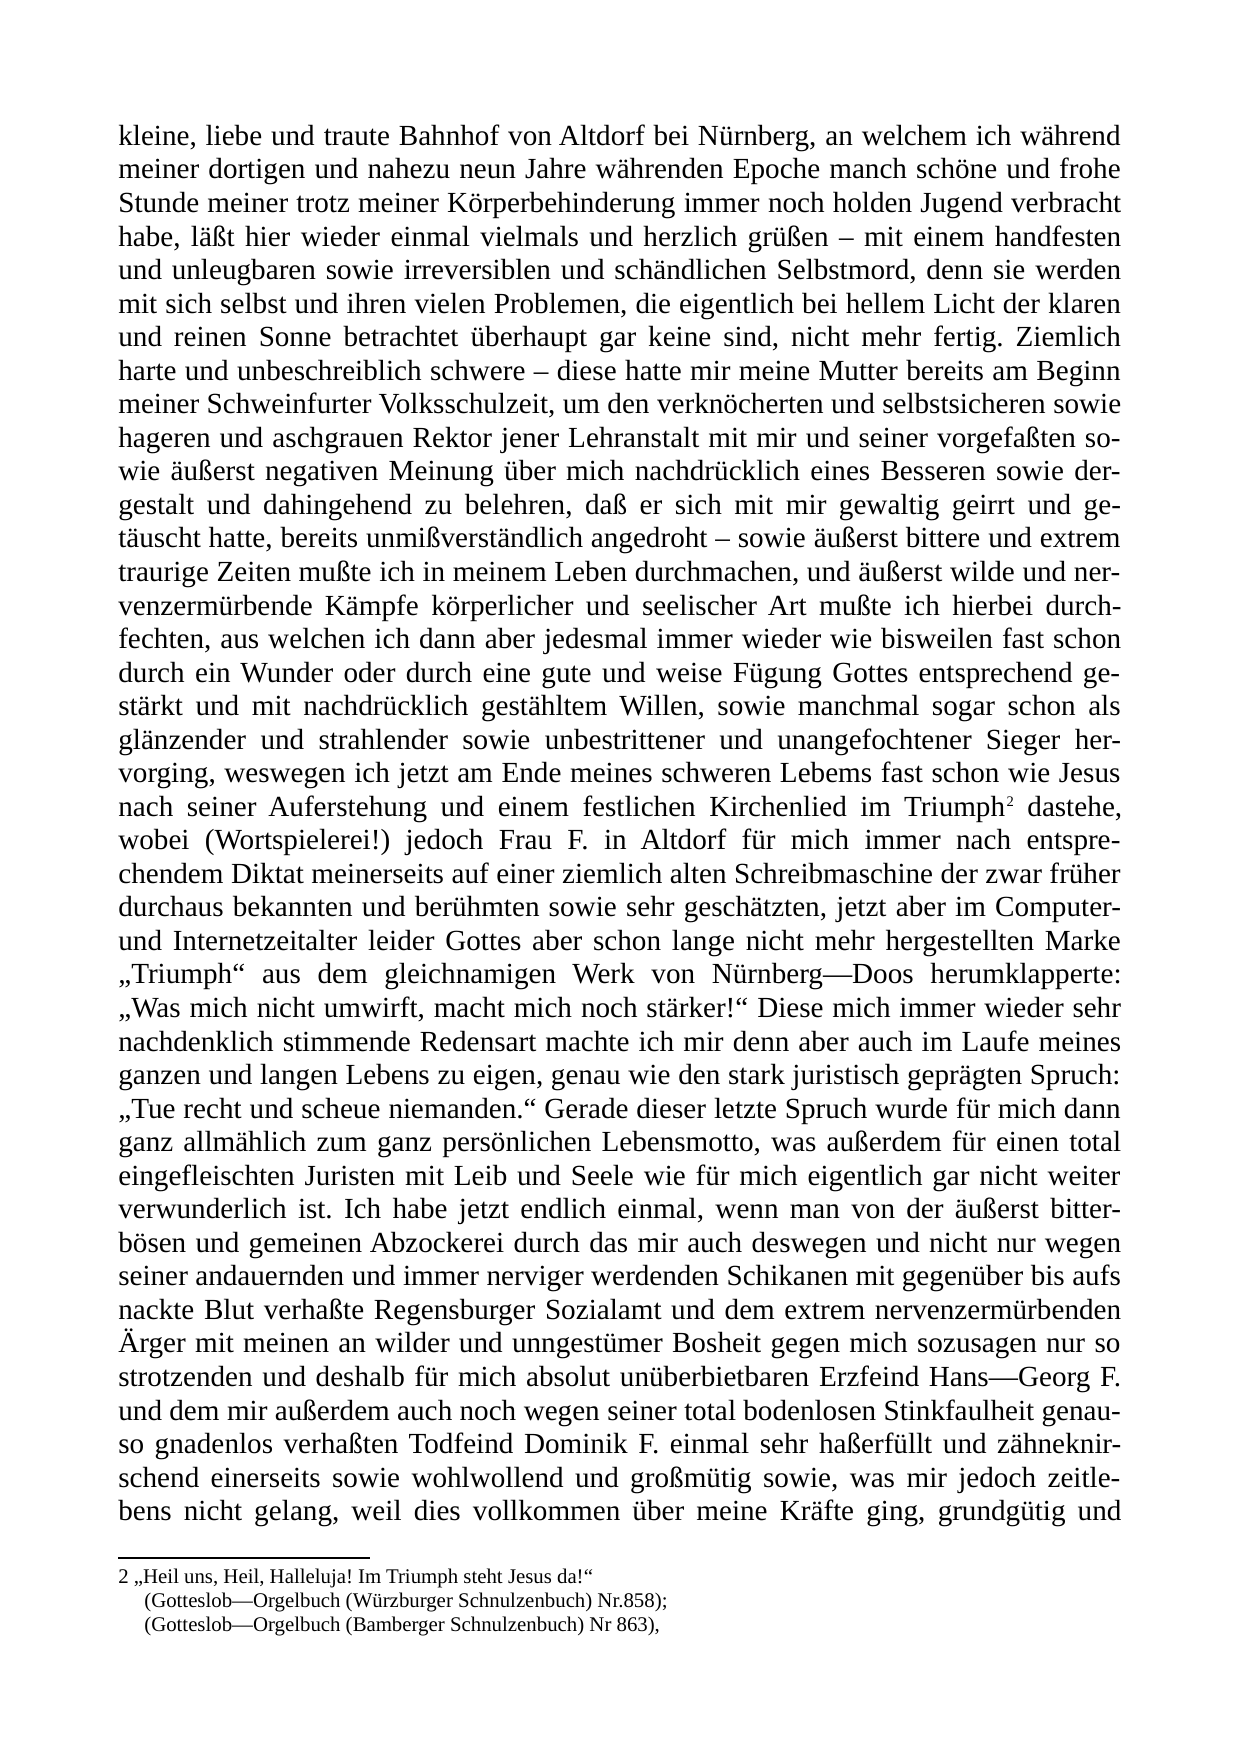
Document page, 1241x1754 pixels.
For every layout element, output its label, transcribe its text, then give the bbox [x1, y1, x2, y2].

text (Gotteslob—Orgelbuch (Bamberger Schnulzenbuch) Nr 863), [118, 1612, 1122, 1636]
text (Gotteslob—Orgelbuch (Würzburger Schnulzenbuch) Nr.858); [118, 1588, 1122, 1612]
text „Heil uns, Heil, Halleluja! Im Triumph steht Jesus da!“ [118, 1564, 1122, 1588]
text kleine, liebe und traute Bahnhof von Altdorf bei Nürnberg, an welchem ich während meiner dortigen und nahezu neun Jahre währenden Epoche manch schöne und frohe Stunde meiner trotz meiner Körperbehinderung immer noch holden Jugend verbracht habe, läßt hier wieder einmal vielmals und herzlich grüßen – mit einem handfesten und unleugbaren sowie irreversiblen und schändlichen Selbstmord, denn sie werden mit sich selbst und ihren vielen Problemen, die eigentlich bei hellem Licht der klaren und reinen Sonne betrachtet überhaupt gar keine sind, nicht mehr fertig. Ziemlich harte und unbeschreiblich schwere – diese hatte mir meine Mutter bereits am Beginn meiner Schweinfurter Volksschulzeit, um den verknöcherten und selbstsicheren sowie hageren und aschgrauen Rektor jener Lehranstalt mit mir und seiner vorgefaßten so-wie äußerst negativen Meinung über mich nachdrücklich eines Besseren sowie der-gestalt und dahingehend zu belehren, daß er sich mit mir gewaltig geirrt und ge-täuscht hatte, bereits unmißverständlich angedroht – sowie äußerst bittere und extrem traurige Zeiten mußte ich in meinem Leben durchmachen, und äußerst wilde und ner-venzermürbende Kämpfe körperlicher und seelischer Art mußte ich hierbei durch-fechten, aus welchen ich dann aber jedesmal immer wieder wie bisweilen fast schon durch ein Wunder oder durch eine gute und weise Fügung Gottes entsprechend ge-stärkt und mit nachdrücklich gestähltem Willen, sowie manchmal sogar schon als glänzender und strahlender sowie unbestrittener und unangefochtener Sieger her-vorging, weswegen ich jetzt am Ende meines schweren Lebems fast schon wie Jesus nach seiner Auferstehung und einem festlichen Kirchenlied im Triumph dastehe, wobei (Wortspielerei!) jedoch Frau F. in Altdorf für mich immer nach entspre-chendem Diktat meinerseits auf einer ziemlich alten Schreibmaschine der zwar früher durchaus bekannten und berühmten sowie sehr geschätzten, jetzt aber im Computer- und Internetzeitalter leider Gottes aber schon lange nicht mehr hergestellten Marke „Triumph“ aus dem gleichnamigen Werk von Nürnberg—Doos herumklapperte: „Was mich nicht umwirft, macht mich noch stärker!“ Diese mich immer wieder sehr nachdenklich stimmende Redensart machte ich mir denn aber auch im Laufe meines ganzen und langen Lebens zu eigen, genau wie den stark juristisch geprägten Spruch: „Tue recht und scheue niemanden.“ Gerade dieser letzte Spruch wurde für mich dann ganz allmählich zum ganz persönlichen Lebensmotto, was außerdem für einen total eingefleischten Juristen mit Leib und Seele wie für mich eigentlich gar nicht weiter verwunderlich ist. Ich habe jetzt endlich einmal, wenn man von der äußerst bitter-bösen und gemeinen Abzockerei durch das mir auch deswegen und nicht nur wegen seiner andauernden und immer nerviger werdenden Schikanen mit gegenüber bis aufs nackte Blut verhaßte Regensburger Sozialamt und dem extrem nervenzermürbenden Ärger mit meinen an wilder und unngestümer Bosheit gegen mich sozusagen nur so strotzenden und deshalb für mich absolut unüberbietbaren Erzfeind Hans—Georg F. und dem mir außerdem auch noch wegen seiner total bodenlosen Stinkfaulheit genau-so gnadenlos verhaßten Todfeind Dominik F. einmal sehr haßerfüllt und zähneknir-schend einerseits sowie wohlwollend und großmütig sowie, was mir jedoch zeitle-bens nicht gelang, weil dies vollkommen über meine Kräfte ging, grundgütig und [118, 118, 1122, 1527]
